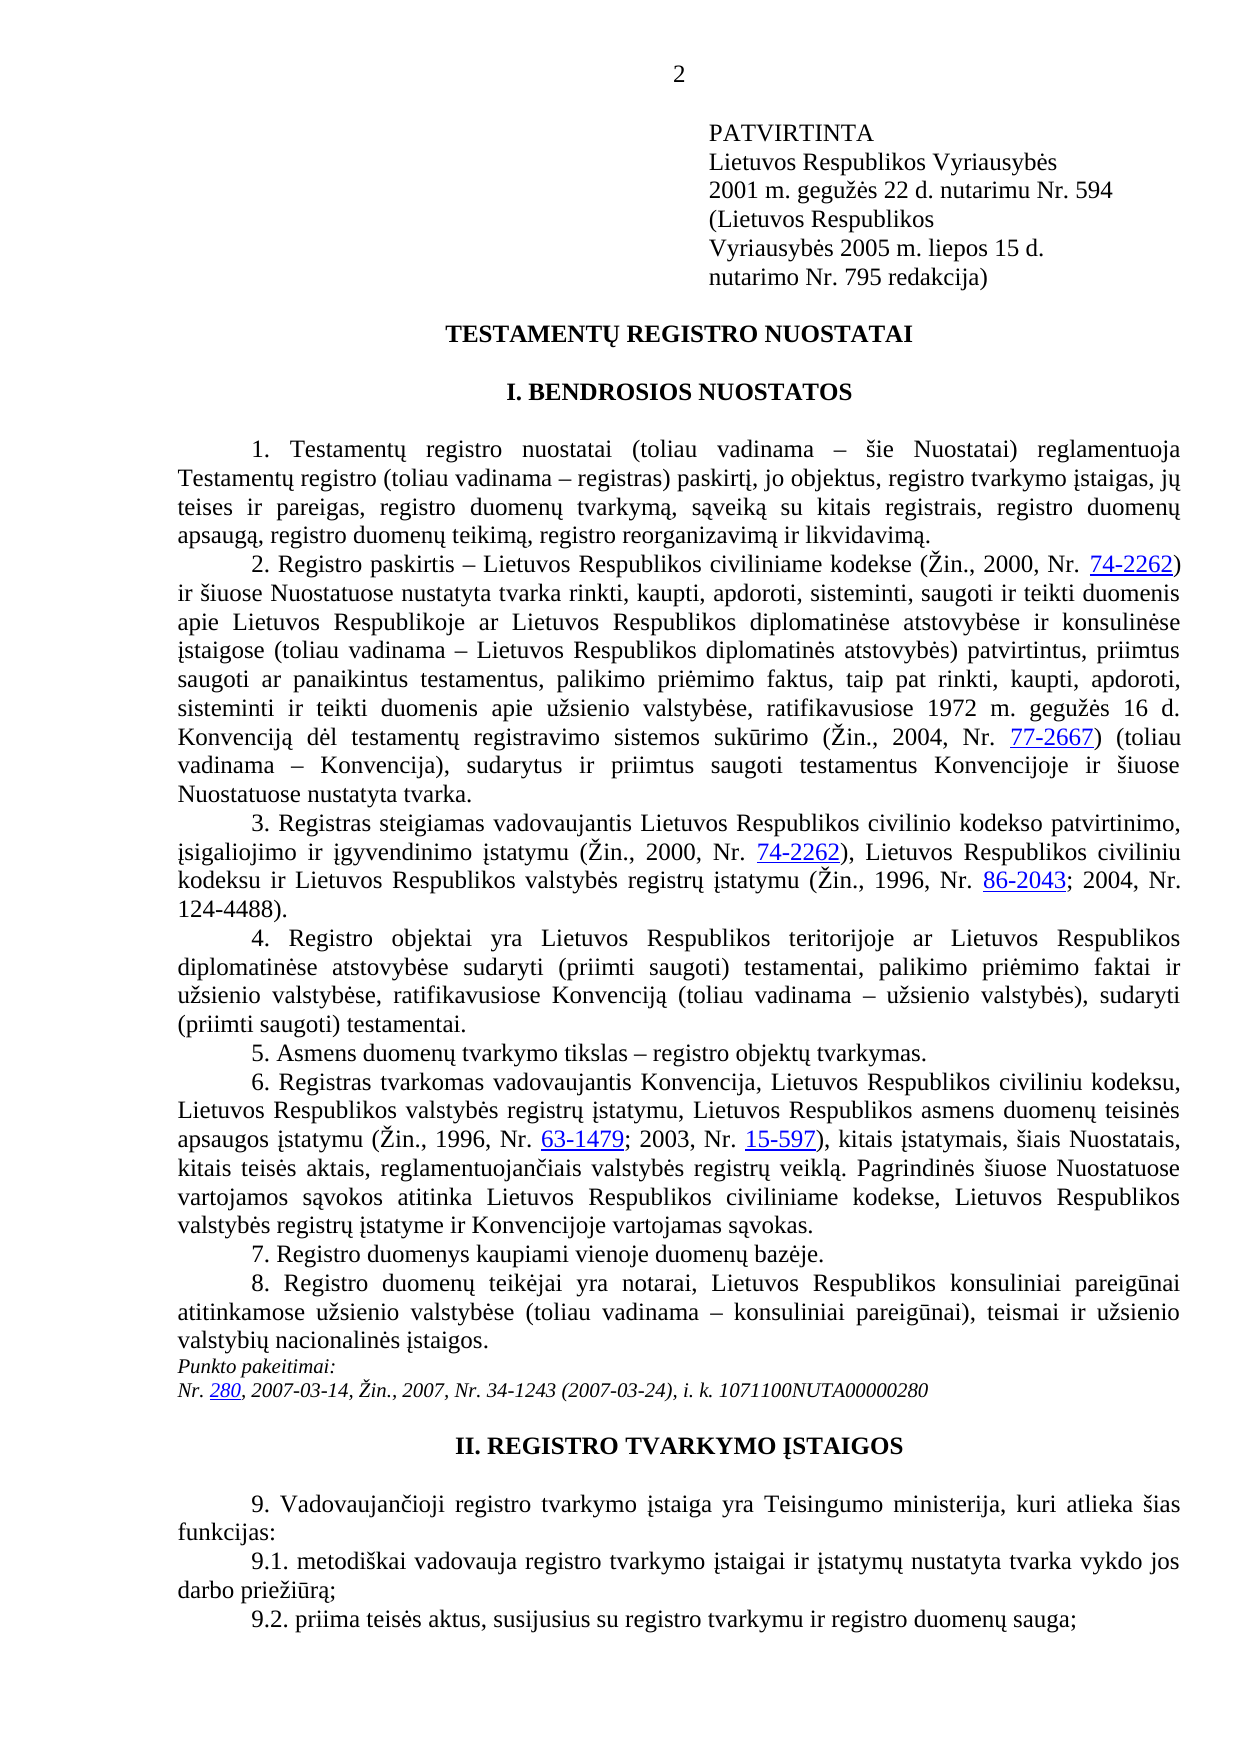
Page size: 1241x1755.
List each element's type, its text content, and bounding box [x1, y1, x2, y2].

text 7. Registro duomenys kaupiami vienoje duomenų bazėje. [177, 1239, 1181, 1268]
text (Lietuvos Respublikos [177, 204, 1181, 233]
text 4. Registro objektai yra Lietuvos Respublikos teritorijoje ar Lietuvos Respublikos diplomatinėse atstovybėse sudaryti (priimti saugoti) testamentai, palikimo priėmimo faktai ir užsienio valstybėse, ratifikavusiose Konvenciją (toliau vadinama – užsienio valstybės), sudaryti (priimti saugoti) testamentai. [177, 923, 1181, 1038]
text TESTAMENTŲ REGISTRO NUOSTATAI [177, 319, 1181, 348]
text Vyriausybės 2005 m. liepos 15 d. [177, 233, 1181, 262]
text 6. Registras tvarkomas vadovaujantis Konvencija, Lietuvos Respublikos civiliniu kodeksu, Lietuvos Respublikos valstybės registrų įstatymu, Lietuvos Respublikos asmens duomenų teisinės apsaugos įstatymu (Žin., 1996, Nr. 63-1479; 2003, Nr. 15-597), kitais įstatymais, šiais Nuostatais, kitais teisės aktais, reglamentuojančiais valstybės registrų veiklą. Pagrindinės šiuose Nuostatuose vartojamos sąvokos atitinka Lietuvos Respublikos civiliniame kodekse, Lietuvos Respublikos valstybės registrų įstatyme ir Konvencijoje vartojamas sąvokas. [177, 1067, 1181, 1239]
text PATVIRTINTA [709, 118, 1181, 147]
text 3. Registras steigiamas vadovaujantis Lietuvos Respublikos civilinio kodekso patvirtinimo, įsigaliojimo ir įgyvendinimo įstatymu (Žin., 2000, Nr. 74-2262), Lietuvos Respublikos civiliniu kodeksu ir Lietuvos Respublikos valstybės registrų įstatymu (Žin., 1996, Nr. 86-2043; 2004, Nr. 124-4488). [177, 808, 1181, 923]
text 9.2. priima teisės aktus, susijusius su registro tvarkymu ir registro duomenų sauga; [177, 1604, 1181, 1632]
text 9. Vadovaujančioji registro tvarkymo įstaiga yra Teisingumo ministerija, kuri atlieka šias funkcijas: [177, 1489, 1181, 1546]
text 1. Testamentų registro nuostatai (toliau vadinama – šie Nuostatai) reglamentuoja Testamentų registro (toliau vadinama – registras) paskirtį, jo objektus, registro tvarkymo įstaigas, jų teises ir pareigas, registro duomenų tvarkymą, sąveiką su kitais registrais, registro duomenų apsaugą, registro duomenų teikimą, registro reorganizavimą ir likvidavimą. [177, 434, 1181, 549]
text Nr. 280, 2007-03-14, Žin., 2007, Nr. 34-1243 (2007-03-24), i. k. 1071100NUTA00000280 [177, 1378, 1181, 1402]
text 9.1. metodiškai vadovauja registro tvarkymo įstaigai ir įstatymų nustatyta tvarka vykdo jos darbo priežiūrą; [177, 1546, 1181, 1604]
text 8. Registro duomenų teikėjai yra notarai, Lietuvos Respublikos konsuliniai pareigūnai atitinkamose užsienio valstybėse (toliau vadinama – konsuliniai pareigūnai), teismai ir užsienio valstybių nacionalinės įstaigos. [177, 1268, 1181, 1354]
text 2. Registro paskirtis – Lietuvos Respublikos civiliniame kodekse (Žin., 2000, Nr. 74-2262) ir šiuose Nuostatuose nustatyta tvarka rinkti, kaupti, apdoroti, sisteminti, saugoti ir teikti duomenis apie Lietuvos Respublikoje ar Lietuvos Respublikos diplomatinėse atstovybėse ir konsulinėse įstaigose (toliau vadinama – Lietuvos Respublikos diplomatinės atstovybės) patvirtintus, priimtus saugoti ar panaikintus testamentus, palikimo priėmimo faktus, taip pat rinkti, kaupti, apdoroti, sisteminti ir teikti duomenis apie užsienio valstybėse, ratifikavusiose 1972 m. gegužės 16 d. Konvenciją dėl testamentų registravimo sistemos sukūrimo (Žin., 2004, Nr. 77-2667) (toliau vadinama – Konvencija), sudarytus ir priimtus saugoti testamentus Konvencijoje ir šiuose Nuostatuose nustatyta tvarka. [177, 549, 1181, 808]
text II. REGISTRO TVARKYMO ĮSTAIGOS [177, 1431, 1181, 1460]
text I. BENDROSIOS NUOSTATOS [177, 377, 1181, 406]
text nutarimo Nr. 795 redakcija) [177, 262, 1181, 291]
text Lietuvos Respublikos Vyriausybės [177, 147, 1181, 176]
text 2001 m. gegužės 22 d. nutarimu Nr. 594 [177, 176, 1181, 204]
text 5. Asmens duomenų tvarkymo tikslas – registro objektų tvarkymas. [177, 1038, 1181, 1067]
text Punkto pakeitimai: [177, 1354, 1181, 1378]
